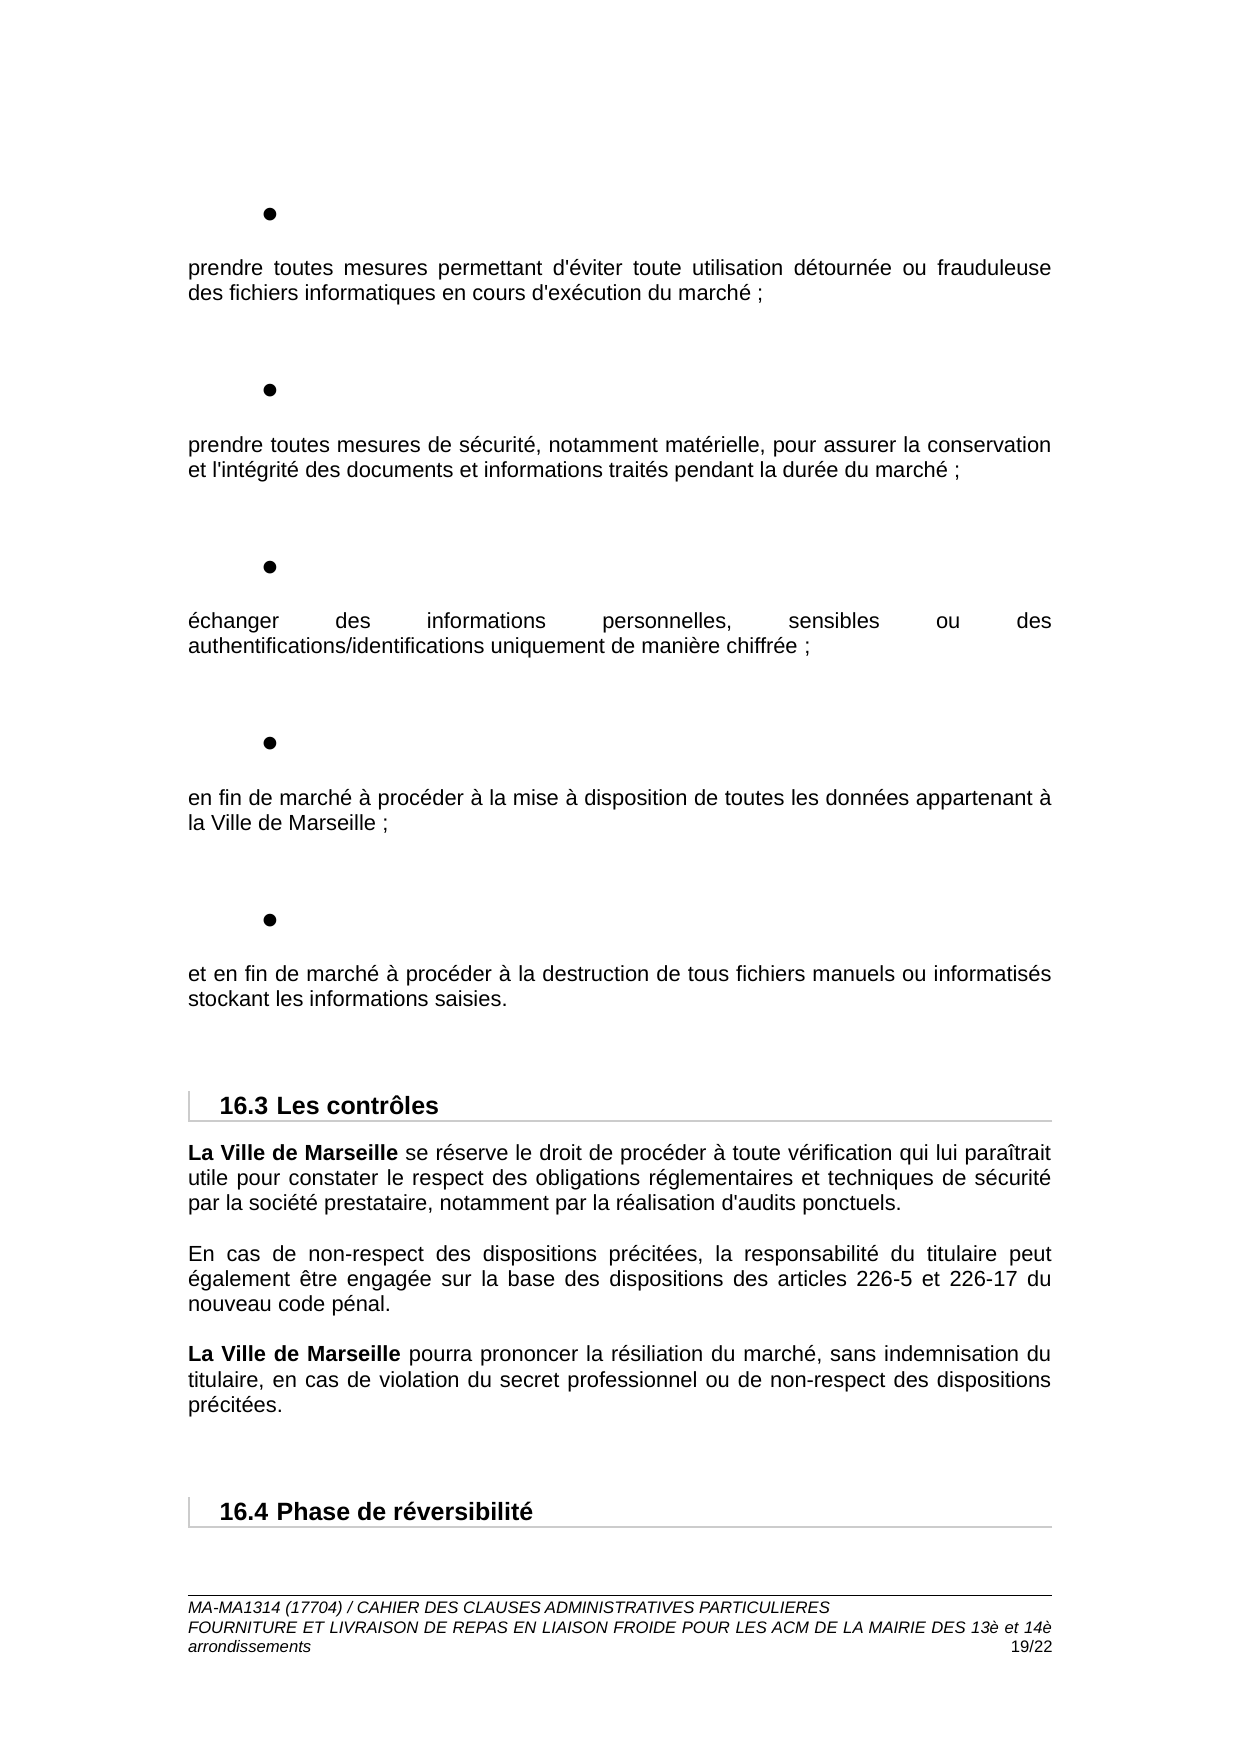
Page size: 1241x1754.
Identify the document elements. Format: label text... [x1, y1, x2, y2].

text La Ville de Marseille se réserve le droit de procéder à toute vérification qui lui paraîtrait utile pour constater le respect des obligations réglementaires et techniques de sécurité par la société prestataire, notamment par la réalisation d'audits ponctuels. [188, 1140, 1052, 1215]
list prendre toutes mesures de sécurité, notamment matérielle, pour assurer la conservation et l'intégrité des documents et informations traités pendant la durée du marché ; [188, 381, 1052, 482]
subtitle Les contrôles [190, 1091, 1052, 1120]
subtitle Phase de réversibilité [190, 1497, 1052, 1526]
text En cas de non-respect des dispositions précitées, la responsabilité du titulaire peut également être engagée sur la base des dispositions des articles 226-5 et 226-17 du nouveau code pénal. [188, 1241, 1052, 1316]
text La Ville de Marseille pourra prononcer la résiliation du marché, sans indemnisation du titulaire, en cas de violation du secret professionnel ou de non-respect des dispositions précitées. [188, 1341, 1052, 1417]
list en fin de marché à procéder à la mise à disposition de toutes les données appartenant à la Ville de Marseille ; [188, 734, 1052, 835]
list prendre toutes mesures permettant d'éviter toute utilisation détournée ou frauduleuse des fichiers informatiques en cours d'exécution du marché ; [188, 204, 1052, 305]
list et en fin de marché à procéder à la destruction de tous fichiers manuels ou informatisés stockant les informations saisies. [188, 910, 1052, 1011]
list échanger des informations personnelles, sensibles ou des authentifications/identifications uniquement de manière chiffrée ; [188, 557, 1052, 658]
